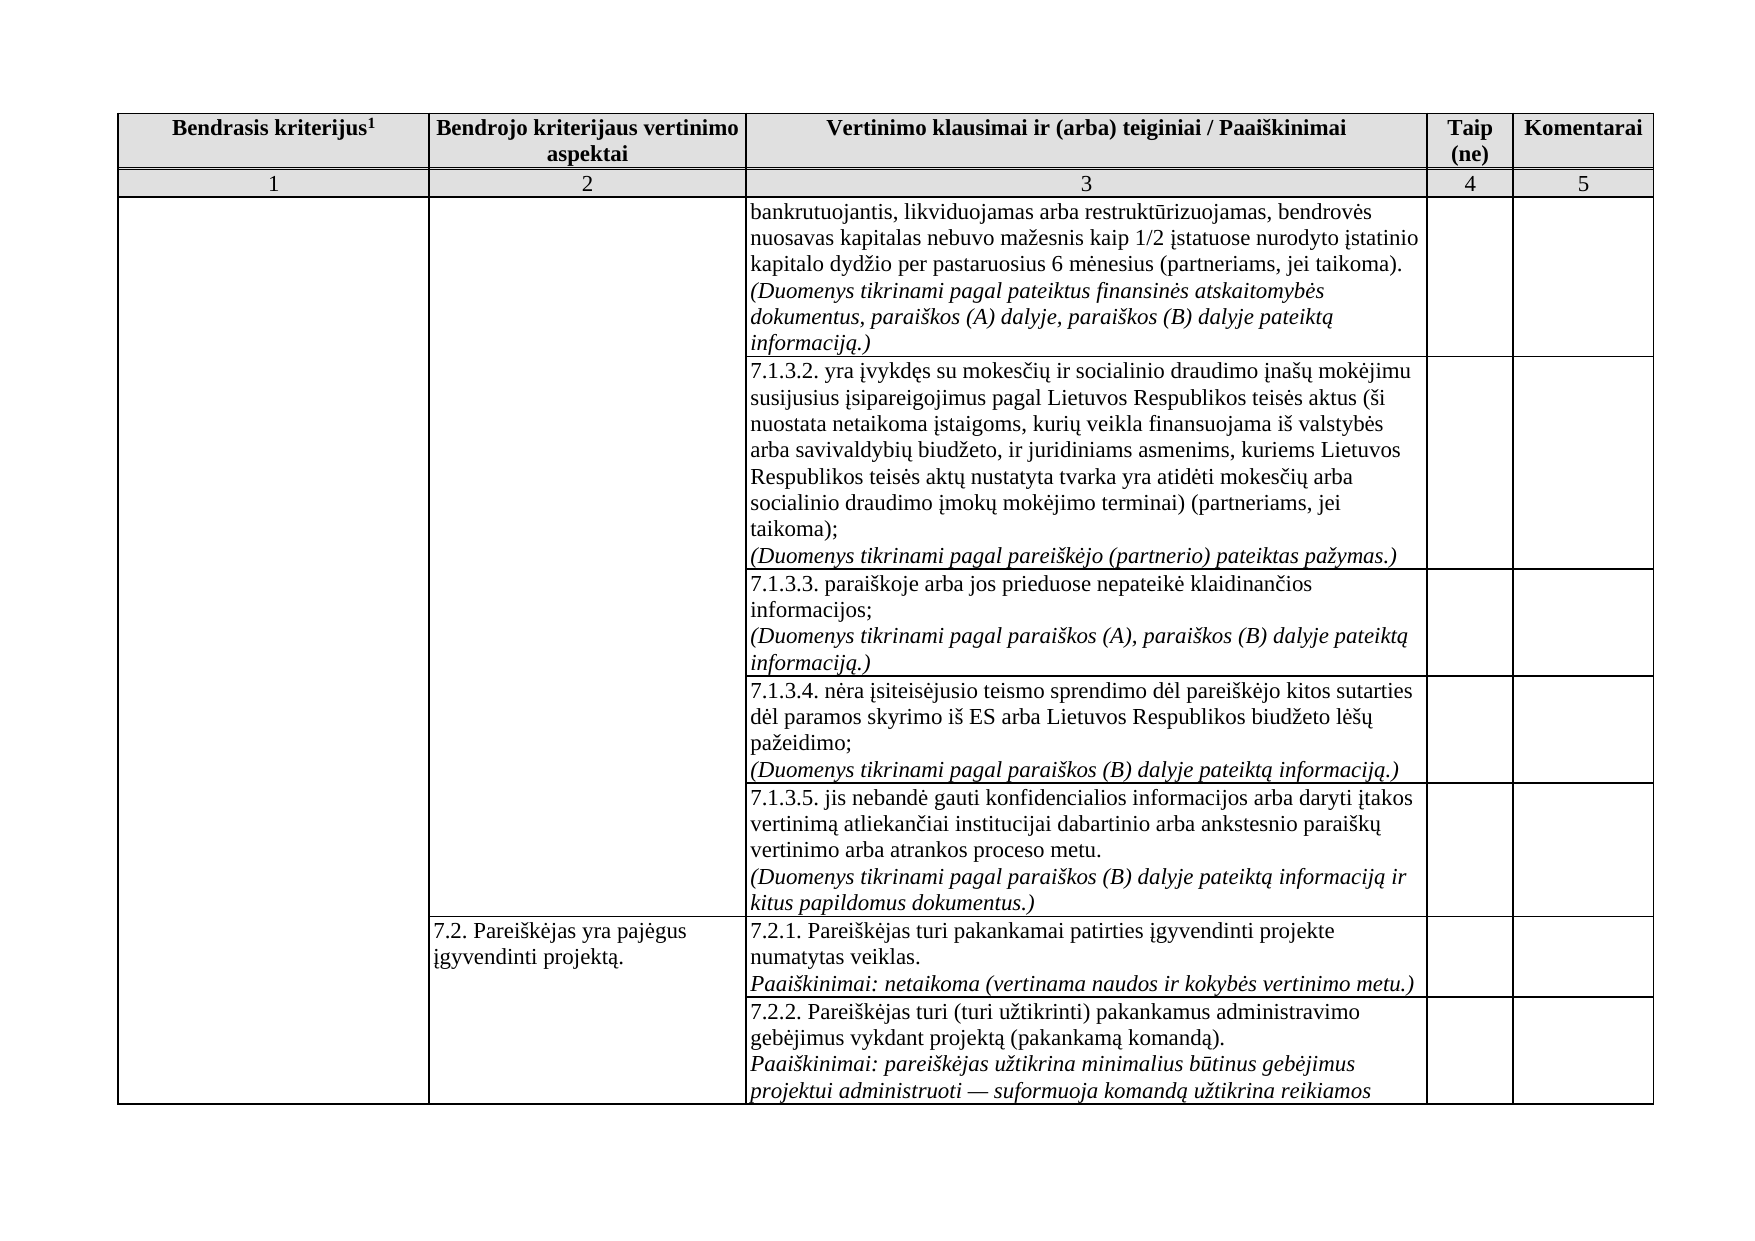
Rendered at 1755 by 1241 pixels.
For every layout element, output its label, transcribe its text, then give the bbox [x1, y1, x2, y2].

table_header Komentarai [1514, 114, 1653, 167]
table_cell [119, 198, 428, 1103]
table_cell [430, 198, 745, 916]
table_cell 7.2.2. Pareiškėjas turi (turi užtikrinti) pakankamus administravimo gebėjimus vykdant projektą (pakankamą komandą). Paaiškinimai: pareiškėjas užtikrina minimalius būtinus gebėjimus projektui administruoti — suformuoja komandą užtikrina reikiamos [747, 998, 1426, 1103]
table_cell [1428, 677, 1512, 782]
table_cell 7.1.3.2. yra įvykdęs su mokesčių ir socialinio draudimo įnašų mokėjimu susijusius įsipareigojimus pagal Lietuvos Respublikos teisės aktus (ši nuostata netaikoma įstaigoms, kurių veikla finansuojama iš valstybės arba savivaldybių biudžeto, ir juridiniams asmenims, kuriems Lietuvos Respublikos teisės aktų nustatyta tvarka yra atidėti mokesčių arba socialinio draudimo įmokų mokėjimo terminai) (partneriams, jei taikoma); (Duomenys tikrinami pagal pareiškėjo (partnerio) pateiktas pažymas.) [747, 357, 1426, 568]
table_cell [1428, 784, 1512, 916]
table_cell [1428, 570, 1512, 675]
table_cell [1514, 357, 1653, 568]
table_cell 1 [119, 170, 428, 196]
table_cell [1428, 357, 1512, 568]
table_cell 7.1.3.4. nėra įsiteisėjusio teismo sprendimo dėl pareiškėjo kitos sutarties dėl paramos skyrimo iš ES arba Lietuvos Respublikos biudžeto lėšų pažeidimo; (Duomenys tikrinami pagal paraiškos (B) dalyje pateiktą informaciją.) [747, 677, 1426, 782]
table_header Vertinimo klausimai ir (arba) teiginiai / Paaiškinimai [747, 114, 1426, 167]
table_cell [1514, 784, 1653, 916]
table_cell [1428, 998, 1512, 1103]
table_header Taip (ne) [1428, 114, 1512, 167]
table_cell 7.2. Pareiškėjas yra pajėgus įgyvendinti projektą. [430, 917, 745, 1103]
table_cell [1514, 677, 1653, 782]
table_cell bankrutuojantis, likviduojamas arba restruktūrizuojamas, bendrovės nuosavas kapitalas nebuvo mažesnis kaip 1/2 įstatuose nurodyto įstatinio kapitalo dydžio per pastaruosius 6 mėnesius (partneriams, jei taikoma). (Duomenys tikrinami pagal pateiktus finansinės atskaitomybės dokumentus, paraiškos (A) dalyje, paraiškos (B) dalyje pateiktą informaciją.) [747, 198, 1426, 356]
table_cell [1514, 198, 1653, 356]
table_cell [1428, 917, 1512, 996]
table_cell 7.1.3.5. jis nebandė gauti konfidencialios informacijos arba daryti įtakos vertinimą atliekančiai institucijai dabartinio arba ankstesnio paraiškų vertinimo arba atrankos proceso metu. (Duomenys tikrinami pagal paraiškos (B) dalyje pateiktą informaciją ir kitus papildomus dokumentus.) [747, 784, 1426, 916]
table_cell [1514, 998, 1653, 1103]
table_cell [1428, 198, 1512, 356]
table_cell 5 [1514, 170, 1653, 196]
table_cell [1514, 570, 1653, 675]
table_header Bendrasis kriterijus1 [119, 114, 428, 167]
table_cell 2 [430, 170, 745, 196]
table_cell 7.2.1. Pareiškėjas turi pakankamai patirties įgyvendinti projekte numatytas veiklas. Paaiškinimai: netaikoma (vertinama naudos ir kokybės vertinimo metu.) [747, 917, 1426, 996]
table_header Bendrojo kriterijaus vertinimo aspektai [430, 114, 745, 167]
table_cell 4 [1428, 170, 1512, 196]
table_cell [1514, 917, 1653, 996]
table_cell 7.1.3.3. paraiškoje arba jos prieduose nepateikė klaidinančios informacijos; (Duomenys tikrinami pagal paraiškos (A), paraiškos (B) dalyje pateiktą informaciją.) [747, 570, 1426, 675]
table_cell 3 [747, 170, 1426, 196]
